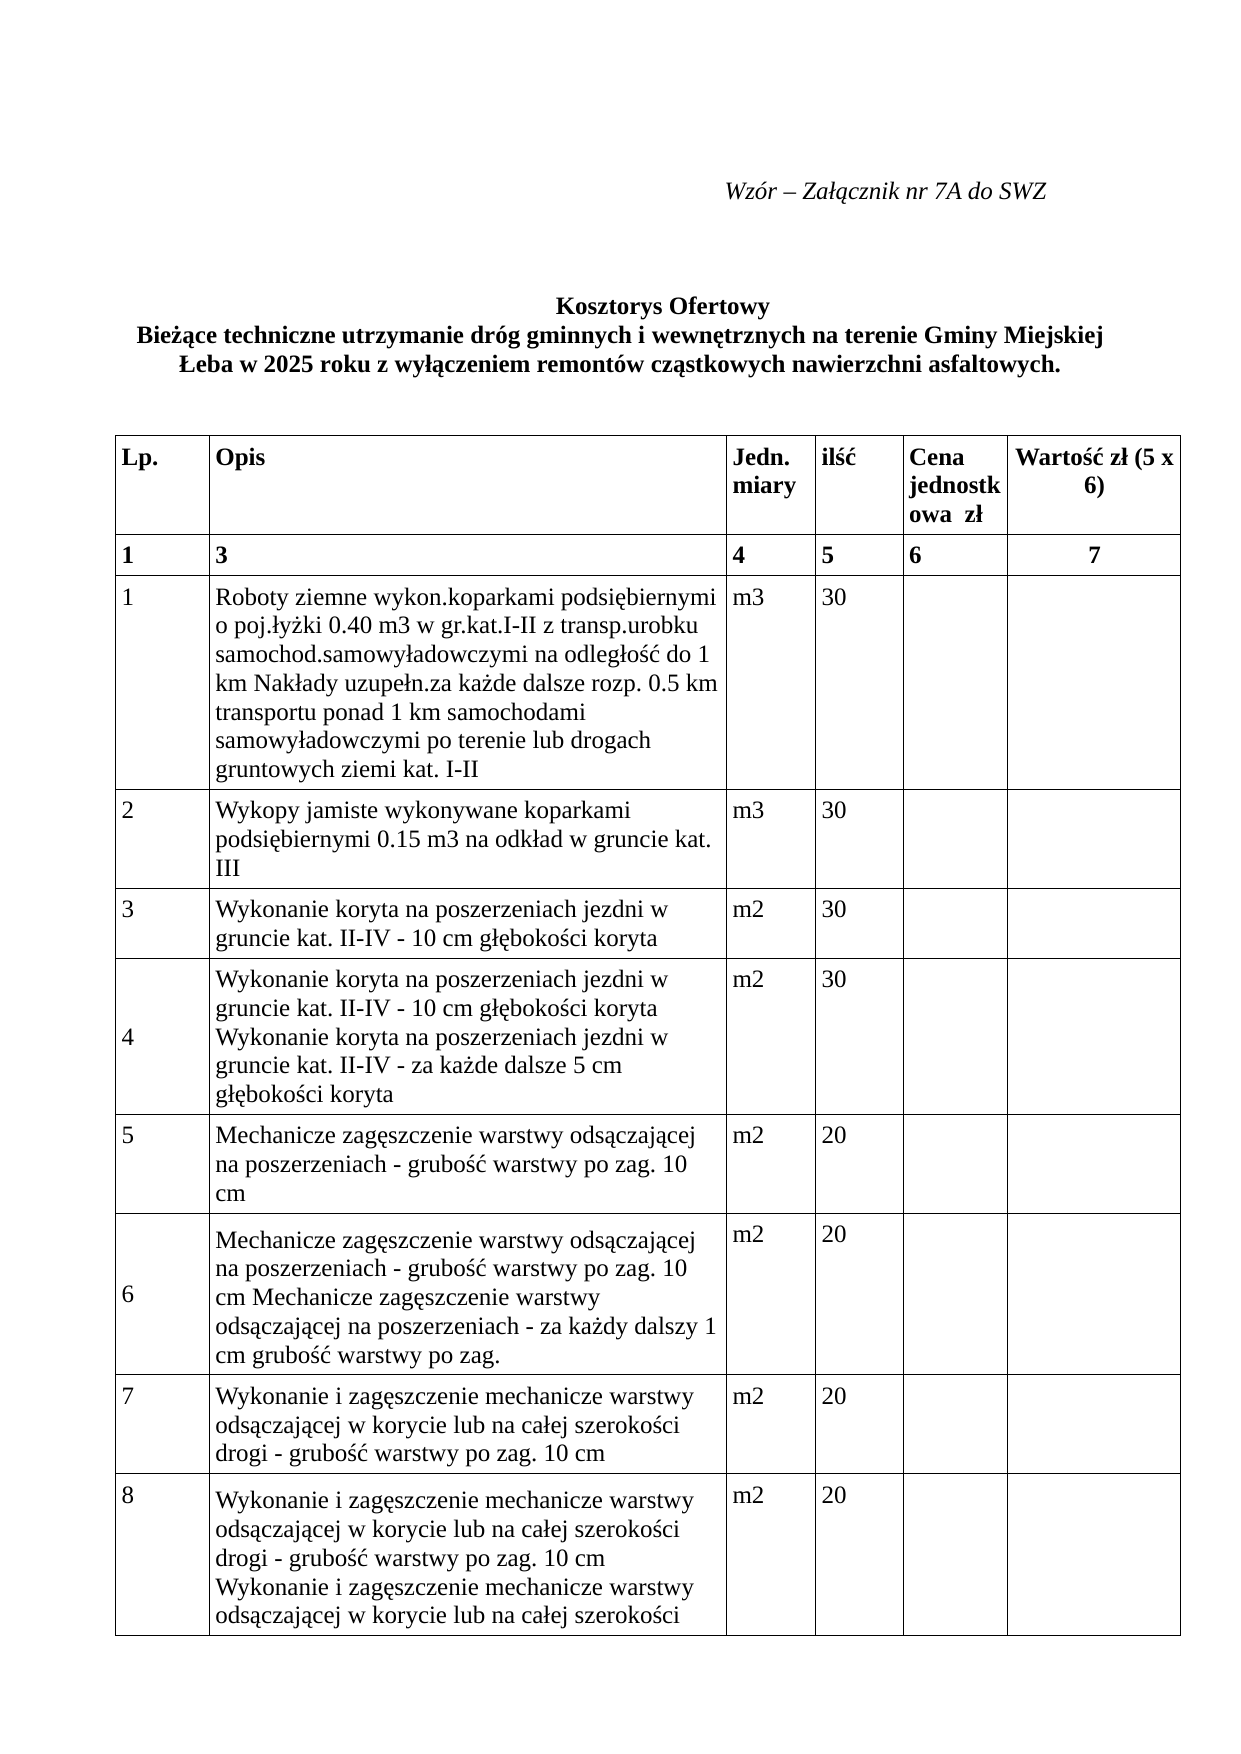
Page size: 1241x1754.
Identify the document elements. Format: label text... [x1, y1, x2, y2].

table_cell 6 [116, 1214, 209, 1374]
table_cell m3 [727, 576, 815, 789]
table_cell [904, 1115, 1007, 1213]
table_cell 30 [816, 790, 903, 888]
table_cell m2 [727, 1214, 815, 1374]
table_header Jedn. miary [727, 436, 815, 534]
table_cell [1008, 1474, 1180, 1635]
table_cell 3 [210, 535, 726, 575]
table_cell 20 [816, 1474, 903, 1635]
table_cell [1008, 959, 1180, 1114]
table_header Wartość zł (5 x 6) [1008, 436, 1180, 534]
table_cell 7 [1008, 535, 1180, 575]
table_cell 7 [116, 1375, 209, 1473]
table_cell 20 [816, 1115, 903, 1213]
table_cell Wykonanie i zagęszczenie mechanicze warstwy odsączającej w korycie lub na całej szerokości drogi - grubość warstwy po zag. 10 cm Wykonanie i zagęszczenie mechanicze warstwy odsączającej w korycie lub na całej szerokości [210, 1474, 726, 1635]
text Wzór – Załącznik nr 7A do SWZ [118, 176, 1122, 205]
table_cell [904, 1214, 1007, 1374]
table_cell 4 [116, 959, 209, 1114]
table_header Opis [210, 436, 726, 534]
table_cell 30 [816, 576, 903, 789]
table_cell m2 [727, 1115, 815, 1213]
table_cell 1 [116, 576, 209, 789]
table_cell 1 [116, 535, 209, 575]
table_cell [1008, 1375, 1180, 1473]
table_cell [1008, 790, 1180, 888]
table_cell 5 [116, 1115, 209, 1213]
table_cell m2 [727, 889, 815, 958]
table_cell m2 [727, 1375, 815, 1473]
table_cell 30 [816, 889, 903, 958]
table_cell 20 [816, 1375, 903, 1473]
table_cell 4 [727, 535, 815, 575]
table_cell 20 [816, 1214, 903, 1374]
table_cell 5 [816, 535, 903, 575]
table_cell m2 [727, 1474, 815, 1635]
table_cell Wykonanie i zagęszczenie mechanicze warstwy odsączającej w korycie lub na całej szerokości drogi - grubość warstwy po zag. 10 cm [210, 1375, 726, 1473]
table_cell [1008, 1115, 1180, 1213]
table_cell Wykonanie koryta na poszerzeniach jezdni w gruncie kat. II-IV - 10 cm głębokości koryta Wykonanie koryta na poszerzeniach jezdni w gruncie kat. II-IV - za każde dalsze 5 cm głębokości koryta [210, 959, 726, 1114]
table_cell Roboty ziemne wykon.koparkami podsiębiernymi o poj.łyżki 0.40 m3 w gr.kat.I-II z transp.urobku samochod.samowyładowczymi na odległość do 1 km Nakłady uzupełn.za każde dalsze rozp. 0.5 km transportu ponad 1 km samochodami samowyładowczymi po terenie lub drogach gruntowych ziemi kat. I-II [210, 576, 726, 789]
table_cell [1008, 1214, 1180, 1374]
table_header ilść [816, 436, 903, 534]
table_cell [1008, 576, 1180, 789]
table_cell 30 [816, 959, 903, 1114]
table_cell Mechanicze zagęszczenie warstwy odsączającej na poszerzeniach - grubość warstwy po zag. 10 cm Mechanicze zagęszczenie warstwy odsączającej na poszerzeniach - za każdy dalszy 1 cm grubość warstwy po zag. [210, 1214, 726, 1374]
table_cell [904, 889, 1007, 958]
table_cell 3 [116, 889, 209, 958]
table_cell Wykonanie koryta na poszerzeniach jezdni w gruncie kat. II-IV - 10 cm głębokości koryta [210, 889, 726, 958]
table_cell m3 [727, 790, 815, 888]
table_cell 8 [116, 1474, 209, 1635]
table_cell [904, 790, 1007, 888]
table_cell m2 [727, 959, 815, 1114]
table_header Lp. [116, 436, 209, 534]
table_cell [1008, 889, 1180, 958]
table_cell [904, 576, 1007, 789]
table_cell 6 [904, 535, 1007, 575]
text Bieżące techniczne utrzymanie dróg gminnych i wewnętrznych na terenie Gminy Miejskiej Łeba w 2025 roku z wyłączeniem remontów cząstkowych nawierzchni asfaltowych. [118, 320, 1122, 378]
text Kosztorys Ofertowy [118, 291, 1122, 320]
table_cell Mechanicze zagęszczenie warstwy odsączającej na poszerzeniach - grubość warstwy po zag. 10 cm [210, 1115, 726, 1213]
table_cell [904, 1375, 1007, 1473]
table_cell [904, 959, 1007, 1114]
table_header Cena jednostkowa zł [904, 436, 1007, 534]
table_cell [904, 1474, 1007, 1635]
table_cell Wykopy jamiste wykonywane koparkami podsiębiernymi 0.15 m3 na odkład w gruncie kat. III [210, 790, 726, 888]
table_cell 2 [116, 790, 209, 888]
